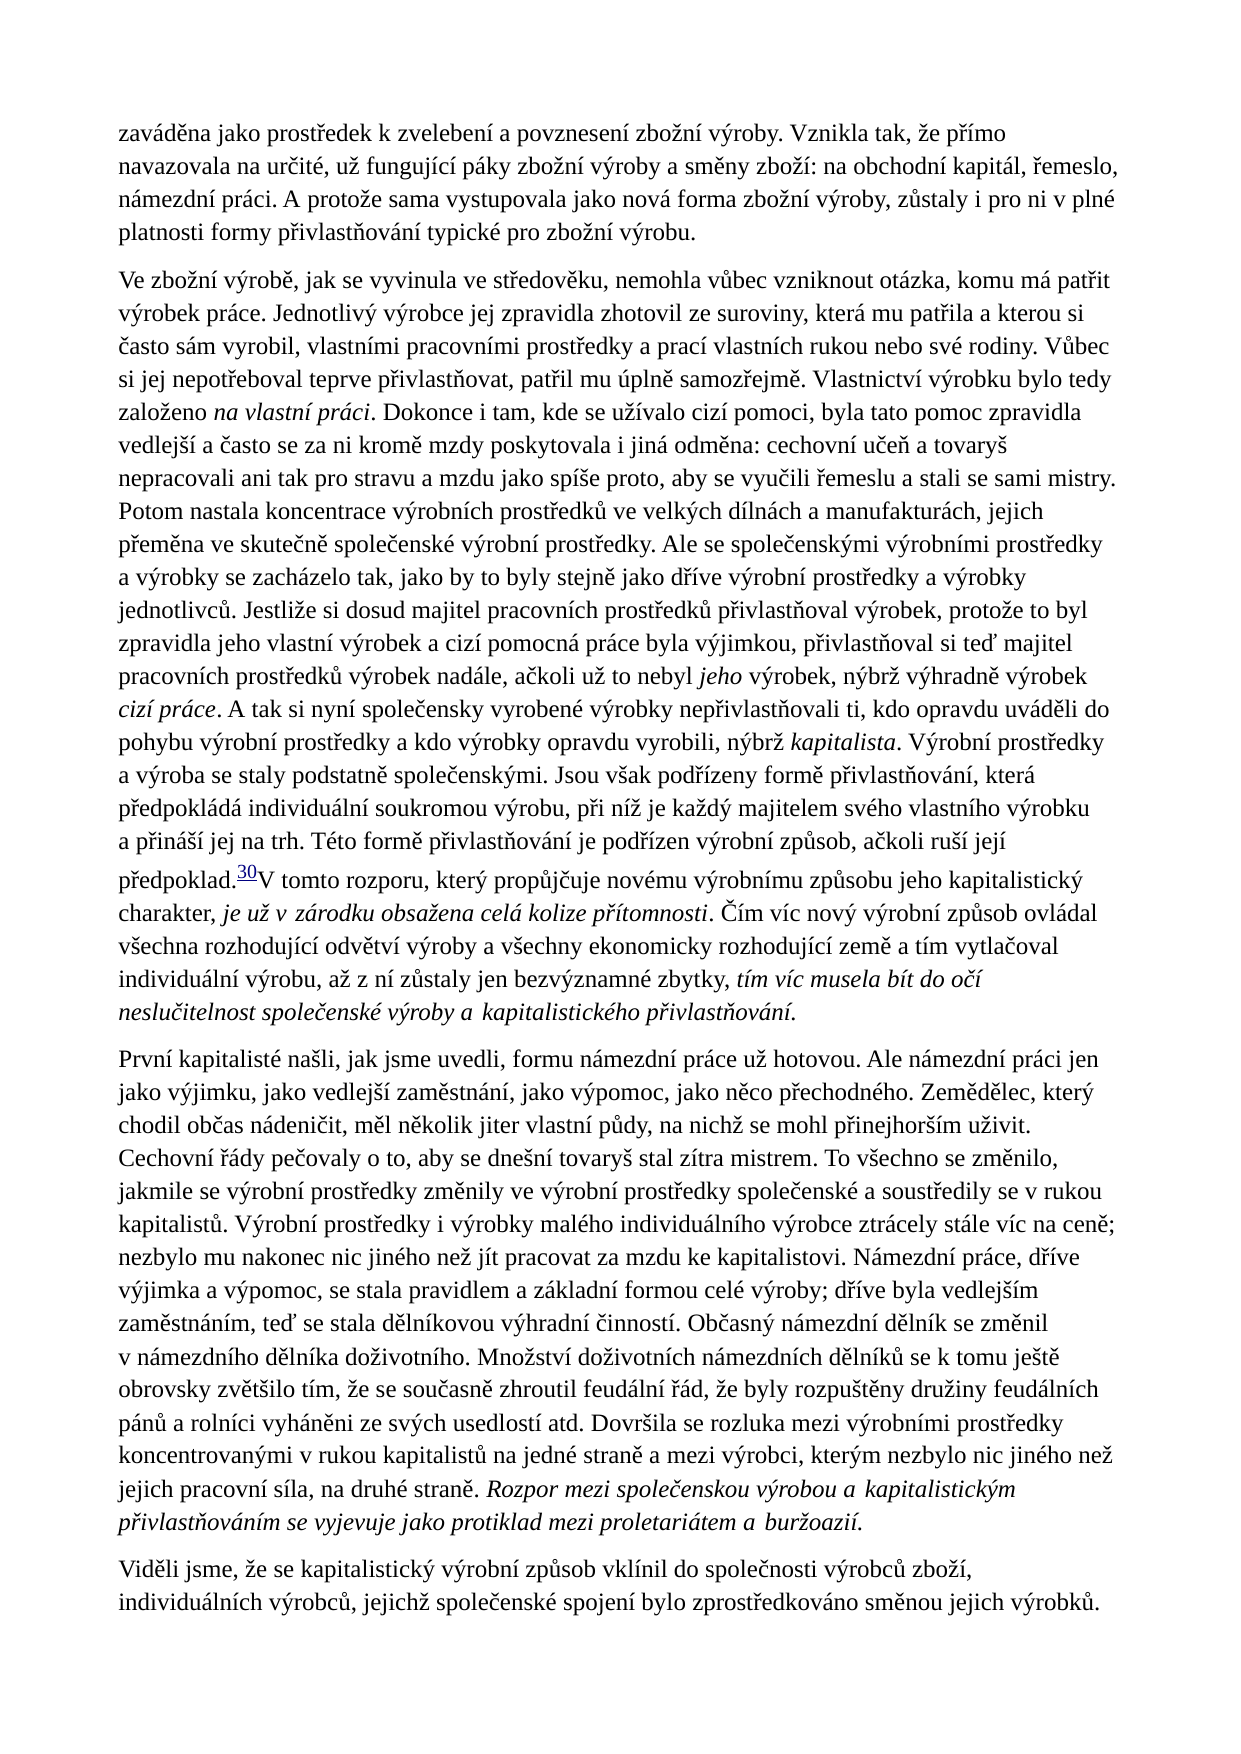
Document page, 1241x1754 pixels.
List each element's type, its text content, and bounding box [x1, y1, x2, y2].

text zaváděna jako prostředek k zvelebení a povznesení zbožní výroby. Vznikla tak, že přímo navazovala na určité, už fungující páky zbožní výroby a směny zboží: na obchodní kapitál, řemeslo, námezdní práci. A protože sama vystupovala jako nová forma zbožní výroby, zůstaly i pro ni v plné platnosti formy přivlastňování typické pro zbožní výrobu. [118, 118, 1122, 246]
text Ve zbožní výrobě, jak se vyvinula ve středověku, nemohla vůbec vzniknout otázka, komu má patřit výrobek práce. Jednotlivý výrobce jej zpravidla zhotovil ze suroviny, která mu patřila a kterou si často sám vyrobil, vlastními pracovními prostředky a prací vlastních rukou nebo své rodiny. Vůbec si jej nepotřeboval teprve přivlastňovat, patřil mu úplně samozřejmě. Vlastnictví výrobku bylo tedy založeno na vlastní práci. Dokonce i tam, kde se užívalo cizí pomoci, byla tato pomoc zpravidla vedlejší a často se za ni kromě mzdy poskytovala i jiná odměna: cechovní učeň a tovaryš nepracovali ani tak pro stravu a mzdu jako spíše proto, aby se vyučili řemeslu a stali se sami mistry. Potom nastala koncentrace výrobních prostředků ve velkých dílnách a manufakturách, jejich přeměna ve skutečně společenské výrobní prostředky. Ale se společenskými výrobními prostředky a výrobky se zacházelo tak, jako by to byly stejně jako dříve výrobní prostředky a výrobky jednotlivců. Jestliže si dosud majitel pracovních prostředků přivlastňoval výrobek, protože to byl zpravidla jeho vlastní výrobek a cizí pomocná práce byla výjimkou, přivlastňoval si teď majitel pracovních prostředků výrobek nadále, ačkoli už to nebyl jeho výrobek, nýbrž výhradně výrobek cizí práce. A tak si nyní společensky vyrobené výrobky nepřivlastňovali ti, kdo opravdu uváděli do pohybu výrobní prostředky a kdo výrobky opravdu vyrobili, nýbrž kapitalista. Výrobní prostředky a výroba se staly podstatně společenskými. Jsou však podřízeny formě přivlastňování, která předpokládá individuální soukromou výrobu, při níž je každý majitelem svého vlastního výrobku a přináší jej na trh. Této formě přivlastňování je podřízen výrobní způsob, ačkoli ruší její předpoklad.30V tomto rozporu, který propůjčuje novému výrobnímu způsobu jeho kapitalistický charakter, je už v zárodku obsažena celá kolize přítomnosti. Čím víc nový výrobní způsob ovládal všechna rozhodující odvětví výroby a všechny ekonomicky rozhodující země a tím vytlačoval individuální výrobu, až z ní zůstaly jen bezvýznamné zbytky, tím víc musela bít do očí neslučitelnost společenské výroby a kapitalistického přivlastňování. [118, 265, 1122, 1026]
text První kapitalisté našli, jak jsme uvedli, formu námezdní práce už hotovou. Ale námezdní práci jen jako výjimku, jako vedlejší zaměstnání, jako výpomoc, jako něco přechodného. Zemědělec, který chodil občas nádeničit, měl několik jiter vlastní půdy, na nichž se mohl přinejhorším uživit. Cechovní řády pečovaly o to, aby se dnešní tovaryš stal zítra mistrem. To všechno se změnilo, jakmile se výrobní prostředky změnily ve výrobní prostředky společenské a soustředily se v rukou kapitalistů. Výrobní prostředky i výrobky malého individuálního výrobce ztrácely stále víc na ceně; nezbylo mu nakonec nic jiného než jít pracovat za mzdu ke kapitalistovi. Námezdní práce, dříve výjimka a výpomoc, se stala pravidlem a základní formou celé výroby; dříve byla vedlejším zaměstnáním, teď se stala dělníkovou výhradní činností. Občasný námezdní dělník se změnil v námezdního dělníka doživotního. Množství doživotních námezdních dělníků se k tomu ještě obrovsky zvětšilo tím, že se současně zhroutil feudální řád, že byly rozpuštěny družiny feudálních pánů a rolníci vyháněni ze svých usedlostí atd. Dovršila se rozluka mezi výrobními prostředky koncentrovanými v rukou kapitalistů na jedné straně a mezi výrobci, kterým nezbylo nic jiného než jejich pracovní síla, na druhé straně. Rozpor mezi společenskou výrobou a kapitalistickým přivlastňováním se vyjevuje jako protiklad mezi proletariátem a buržoazií. [118, 1044, 1122, 1535]
text Viděli jsme, že se kapitalistický výrobní způsob vklínil do společnosti výrobců zboží, individuálních výrobců, jejichž společenské spojení bylo zprostředkováno směnou jejich výrobků. [118, 1554, 1122, 1616]
